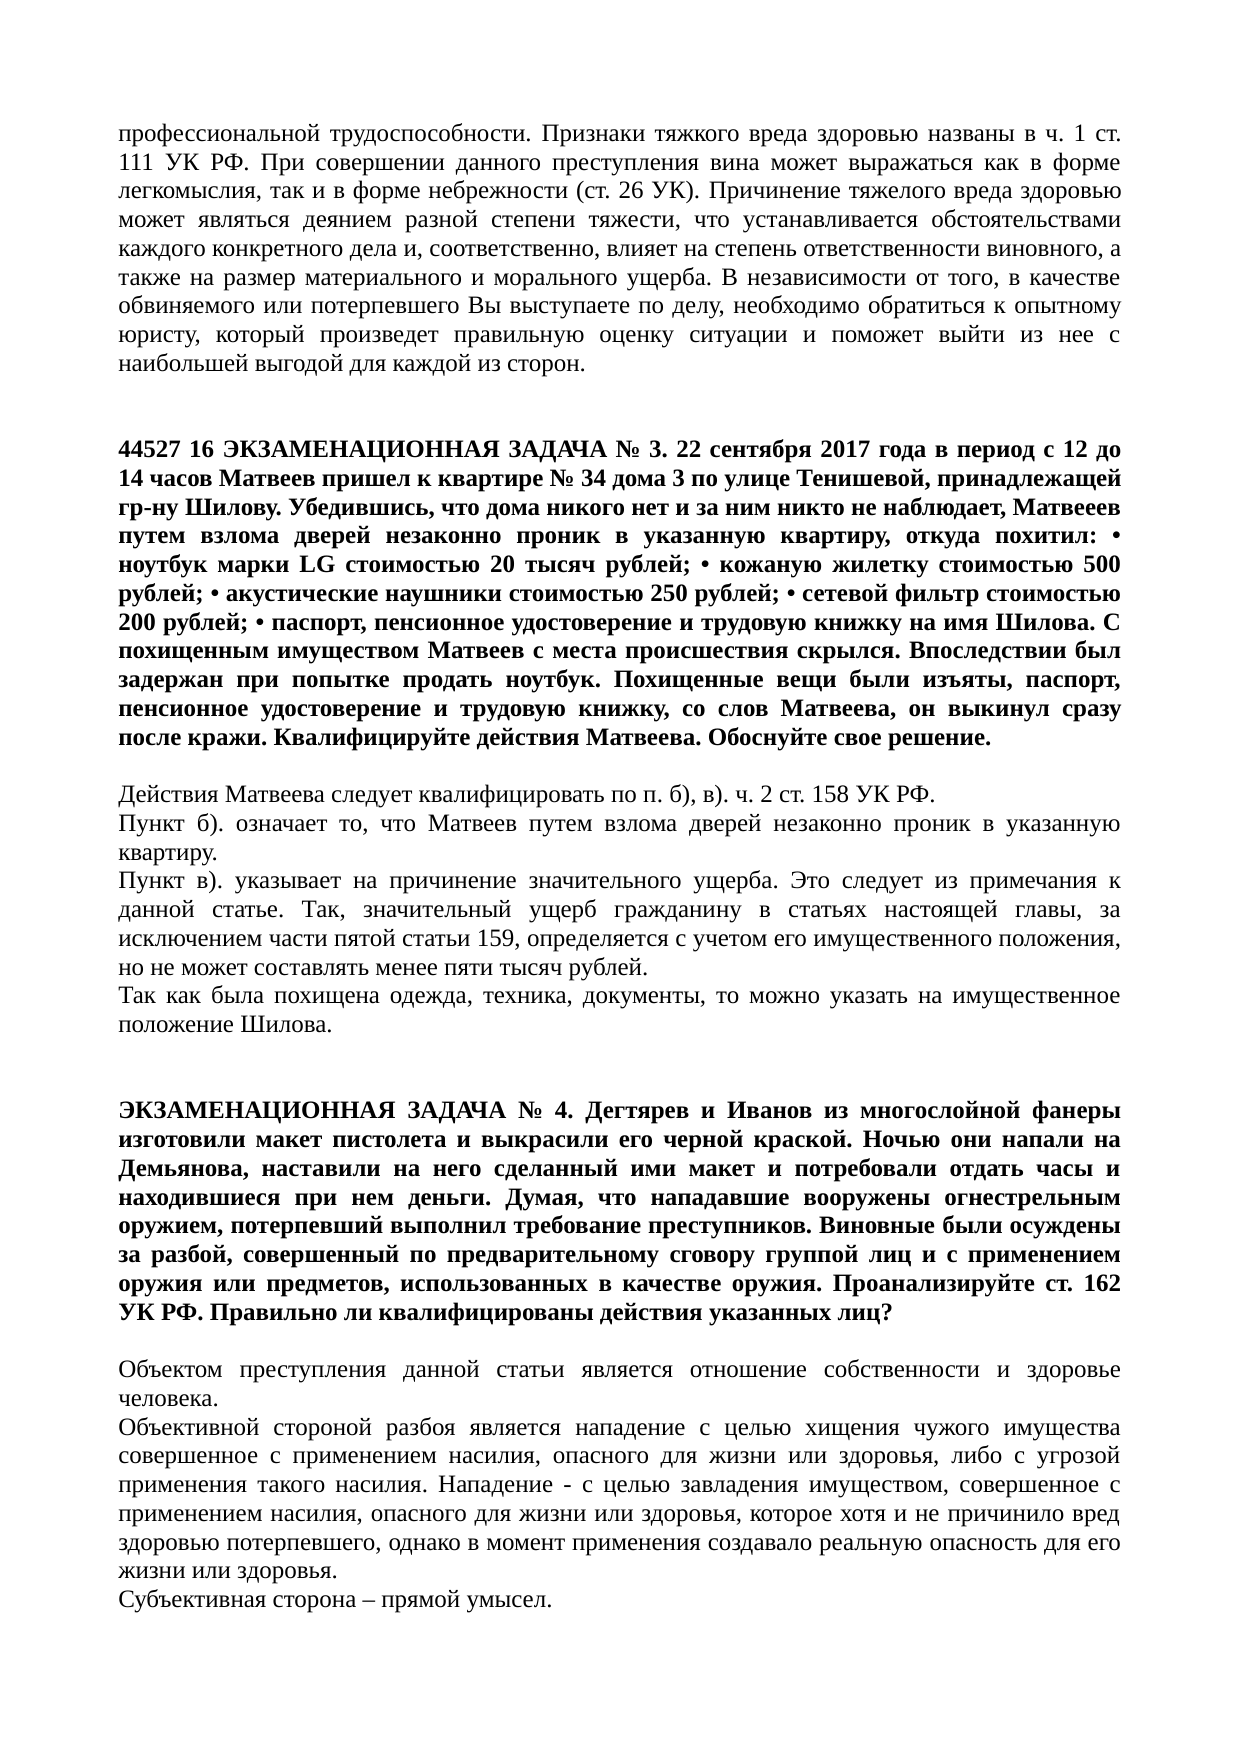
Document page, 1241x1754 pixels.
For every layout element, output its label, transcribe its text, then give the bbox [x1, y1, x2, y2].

text Пункт б). означает то, что Матвеев путем взлома дверей незаконно проник в указанную квартиру. [118, 808, 1122, 866]
text Действия Матвеева следует квалифицировать по п. б), в). ч. 2 ст. 158 УК РФ. [118, 779, 1122, 808]
text 44527 16 ЭКЗАМЕНАЦИОННАЯ ЗАДАЧА № 3. 22 сентября 2017 года в период с 12 до 14 часов Матвеев пришел к квартире № 34 дома 3 по улице Тенишевой, принадлежащей гр-ну Шилову. Убедившись, что дома никого нет и за ним никто не наблюдает, Матвееев путем взлома дверей незаконно проник в указанную квартиру, откуда похитил: • ноутбук марки LG стоимостью 20 тысяч рублей; • кожаную жилетку стоимостью 500 рублей; • акустические наушники стоимостью 250 рублей; • сетевой фильтр стоимостью 200 рублей; • паспорт, пенсионное удостоверение и трудовую книжку на имя Шилова. С похищенным имуществом Матвеев с места происшествия скрылся. Впоследствии был задержан при попытке продать ноутбук. Похищенные вещи были изъяты, паспорт, пенсионное удостоверение и трудовую книжку, со слов Матвеева, он выкинул сразу после кражи. Квалифицируйте действия Матвеева. Обоснуйте свое решение. [118, 434, 1122, 751]
text Объективной стороной разбоя является нападение с целью хищения чужого имущества совершенное с применением насилия, опасного для жизни или здоровья, либо с угрозой применения такого насилия. Нападение - с целью завладения имуществом, совершенное с применением насилия, опасного для жизни или здоровья, которое хотя и не причинило вред здоровью потерпевшего, однако в момент применения создавало реальную опасность для его жизни или здоровья. [118, 1412, 1122, 1584]
text профессиональной трудоспособности. Признаки тяжкого вреда здоровью названы в ч. 1 ст. 111 УК РФ. При совершении данного преступления вина может выражаться как в форме легкомыслия, так и в форме небрежности (ст. 26 УК). Причинение тяжелого вреда здоровью может являться деянием разной степени тяжести, что устанавливается обстоятельствами каждого конкретного дела и, соответственно, влияет на степень ответственности виновного, а также на размер материального и морального ущерба. В независимости от того, в качестве обвиняемого или потерпевшего Вы выступаете по делу, необходимо обратиться к опытному юристу, который произведет правильную оценку ситуации и поможет выйти из нее с наибольшей выгодой для каждой из сторон. [118, 118, 1122, 377]
text Объектом преступления данной статьи является отношение собственности и здоровье человека. [118, 1354, 1122, 1412]
text Пункт в). указывает на причинение значительного ущерба. Это следует из примечания к данной статье. Так, значительный ущерб гражданину в статьях настоящей главы, за исключением части пятой статьи 159, определяется с учетом его имущественного положения, но не может составлять менее пяти тысяч рублей. [118, 866, 1122, 981]
text Так как была похищена одежда, техника, документы, то можно указать на имущественное положение Шилова. [118, 981, 1122, 1038]
text Субъективная сторона – прямой умысел. [118, 1584, 1122, 1613]
text ЭКЗАМЕНАЦИОННАЯ ЗАДАЧА № 4. Дегтярев и Иванов из многослойной фанеры изготовили макет пистолета и выкрасили его черной краской. Ночью они напали на Демьянова, наставили на него сделанный ими макет и потребовали отдать часы и находившиеся при нем деньги. Думая, что нападавшие вооружены огнестрельным оружием, потерпевший выполнил требование преступников. Виновные были осуждены за разбой, совершенный по предварительному сговору группой лиц и с применением оружия или предметов, использованных в качестве оружия. Проанализируйте ст. 162 УК РФ. Правильно ли квалифицированы действия указанных лиц? [118, 1096, 1122, 1326]
